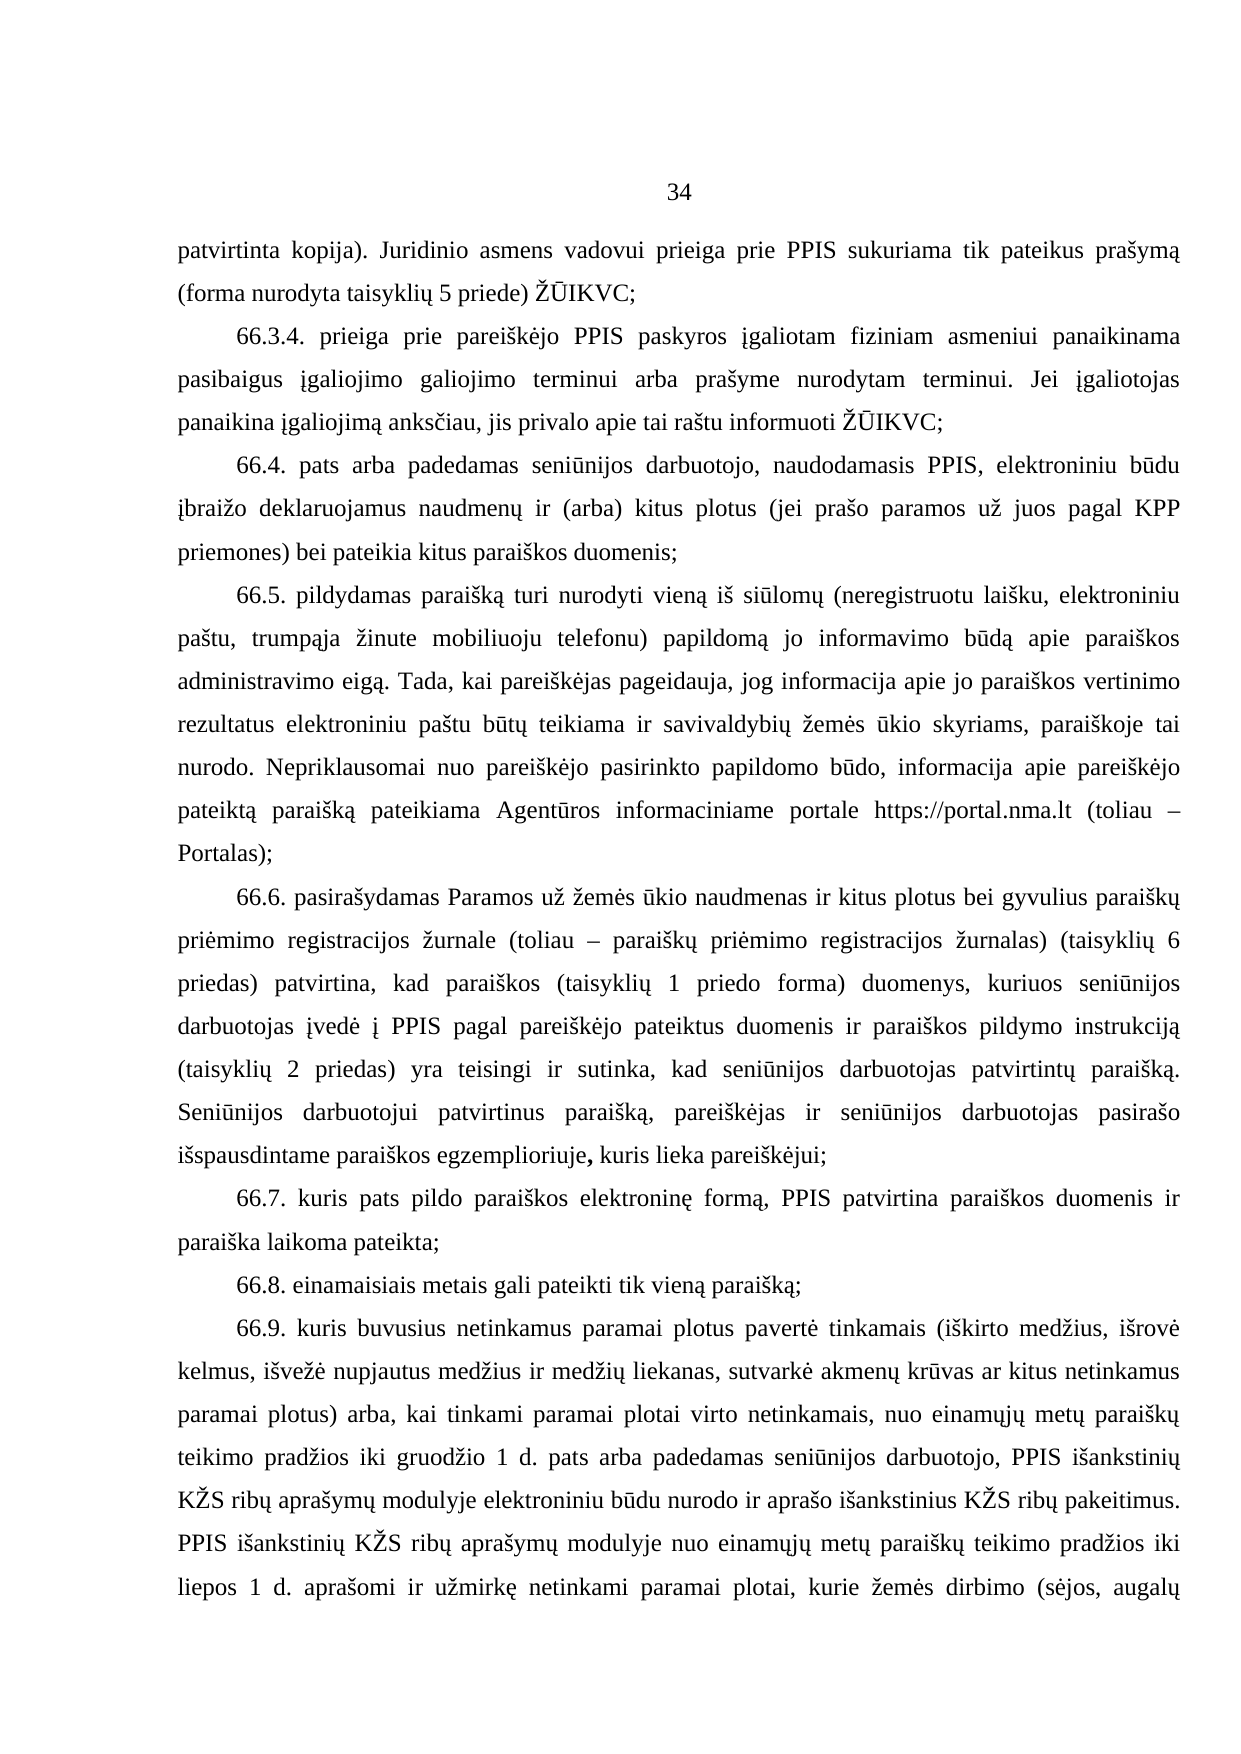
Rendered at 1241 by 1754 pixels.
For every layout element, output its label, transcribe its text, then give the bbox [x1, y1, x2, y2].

text 66.5. pildydamas paraišką turi nurodyti vieną iš siūlomų (neregistruotu laišku, elektroniniu paštu, trumpąja žinute mobiliuoju telefonu) papildomą jo informavimo būdą apie paraiškos administravimo eigą. Tada, kai pareiškėjas pageidauja, jog informacija apie jo paraiškos vertinimo rezultatus elektroniniu paštu būtų teikiama ir savivaldybių žemės ūkio skyriams, paraiškoje tai nurodo. Nepriklausomai nuo pareiškėjo pasirinkto papildomo būdo, informacija apie pareiškėjo pateiktą paraišką pateikiama Agentūros informaciniame portale https://portal.nma.lt (toliau – Portalas); [177, 580, 1181, 867]
text 66.3.4. prieiga prie pareiškėjo PPIS paskyros įgaliotam fiziniam asmeniui panaikinama pasibaigus įgaliojimo galiojimo terminui arba prašyme nurodytam terminui. Jei įgaliotojas panaikina įgaliojimą anksčiau, jis privalo apie tai raštu informuoti ŽŪIKVC; [177, 321, 1181, 436]
text 66.9. kuris buvusius netinkamus paramai plotus pavertė tinkamais (iškirto medžius, išrovė kelmus, išvežė nupjautus medžius ir medžių liekanas, sutvarkė akmenų krūvas ar kitus netinkamus paramai plotus) arba, kai tinkami paramai plotai virto netinkamais, nuo einamųjų metų paraiškų teikimo pradžios iki gruodžio 1 d. pats arba padedamas seniūnijos darbuotojo, PPIS išankstinių KŽS ribų aprašymų modulyje elektroniniu būdu nurodo ir aprašo išankstinius KŽS ribų pakeitimus. PPIS išankstinių KŽS ribų aprašymų modulyje nuo einamųjų metų paraiškų teikimo pradžios iki liepos 1 d. aprašomi ir užmirkę netinkami paramai plotai, kurie žemės dirbimo (sėjos, augalų [177, 1313, 1181, 1600]
text 66.7. kuris pats pildo paraiškos elektroninę formą, PPIS patvirtina paraiškos duomenis ir paraiška laikoma pateikta; [177, 1183, 1181, 1255]
text 66.8. einamaisiais metais gali pateikti tik vieną paraišką; [177, 1270, 1181, 1298]
text 66.6. pasirašydamas Paramos už žemės ūkio naudmenas ir kitus plotus bei gyvulius paraiškų priėmimo registracijos žurnale (toliau – paraiškų priėmimo registracijos žurnalas) (taisyklių 6 priedas) patvirtina, kad paraiškos (taisyklių 1 priedo forma) duomenys, kuriuos seniūnijos darbuotojas įvedė į PPIS pagal pareiškėjo pateiktus duomenis ir paraiškos pildymo instrukciją (taisyklių 2 priedas) yra teisingi ir sutinka, kad seniūnijos darbuotojas patvirtintų paraišką. Seniūnijos darbuotojui patvirtinus paraišką, pareiškėjas ir seniūnijos darbuotojas pasirašo išspausdintame paraiškos egzemplioriuje, kuris lieka pareiškėjui; [177, 882, 1181, 1169]
text patvirtinta kopija). Juridinio asmens vadovui prieiga prie PPIS sukuriama tik pateikus prašymą (forma nurodyta taisyklių 5 priede) ŽŪIKVC; [177, 235, 1181, 307]
text 66.4. pats arba padedamas seniūnijos darbuotojo, naudodamasis PPIS, elektroniniu būdu įbraižo deklaruojamus naudmenų ir (arba) kitus plotus (jei prašo paramos už juos pagal KPP priemones) bei pateikia kitus paraiškos duomenis; [177, 450, 1181, 565]
